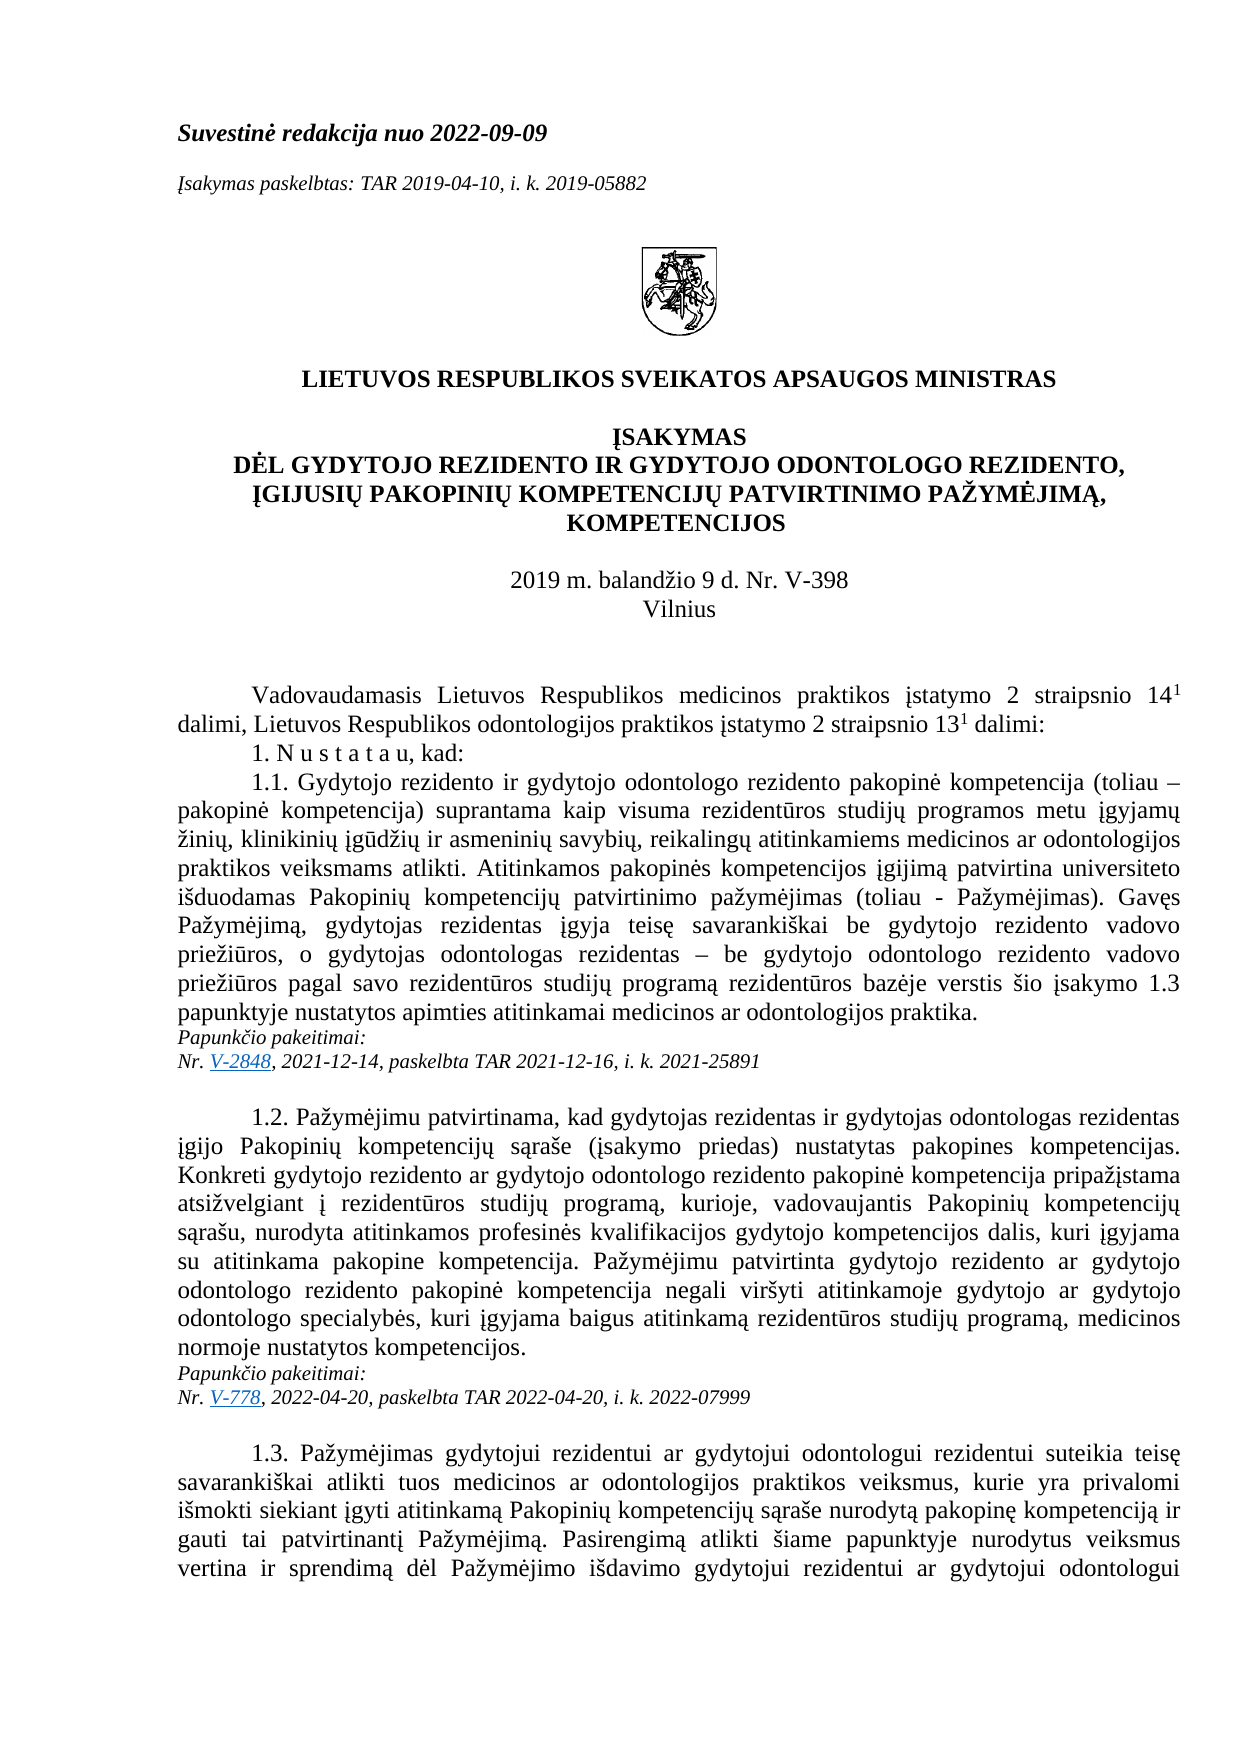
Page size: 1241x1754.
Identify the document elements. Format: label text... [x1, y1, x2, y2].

text Vilnius [177, 594, 1181, 623]
text Įsakymas paskelbtas: TAR 2019-04-10, i. k. 2019-05882 [177, 171, 1181, 195]
text ĮSAKYMAS [177, 422, 1181, 450]
text Vadovaudamasis Lietuvos Respublikos medicinos praktikos įstatymo 2 straipsnio 141 dalimi, Lietuvos Respublikos odontologijos praktikos įstatymo 2 straipsnio 131 dalimi: [177, 680, 1181, 738]
text Papunkčio pakeitimai: [177, 1025, 1181, 1049]
text Nr. V-778, 2022-04-20, paskelbta TAR 2022-04-20, i. k. 2022-07999 [177, 1385, 1181, 1409]
text DĖL GYDYTOJO REZIDENTO IR GYDYTOJO ODONTOLOGO REZIDENTO, ĮGIJUSIŲ PAKOPINIŲ KOMPETENCIJŲ PATVIRTINIMO PAŽYMĖJIMĄ, KOMPETENCIJOS [177, 450, 1181, 537]
text Nr. V-2848, 2021-12-14, paskelbta TAR 2021-12-16, i. k. 2021-25891 [177, 1049, 1181, 1073]
text Papunkčio pakeitimai: [177, 1361, 1181, 1385]
text 1.3. Pažymėjimas gydytojui rezidentui ar gydytojui odontologui rezidentui suteikia teisę savarankiškai atlikti tuos medicinos ar odontologijos praktikos veiksmus, kurie yra privalomi išmokti siekiant įgyti atitinkamą Pakopinių kompetencijų sąraše nurodytą pakopinę kompetenciją ir gauti tai patvirtinantį Pažymėjimą. Pasirengimą atlikti šiame papunktyje nurodytus veiksmus vertina ir sprendimą dėl Pažymėjimo išdavimo gydytojui rezidentui ar gydytojui odontologui [177, 1438, 1181, 1582]
text 1. N u s t a t a u, kad: [177, 738, 1181, 767]
text 2019 m. balandžio 9 d. Nr. V-398 [177, 565, 1181, 594]
text LIETUVOS RESPUBLIKOS SVEIKATOS APSAUGOS MINISTRAS [177, 364, 1181, 393]
text 1.1. Gydytojo rezidento ir gydytojo odontologo rezidento pakopinė kompetencija (toliau – pakopinė kompetencija) suprantama kaip visuma rezidentūros studijų programos metu įgyjamų žinių, klinikinių įgūdžių ir asmeninių savybių, reikalingų atitinkamiems medicinos ar odontologijos praktikos veiksmams atlikti. Atitinkamos pakopinės kompetencijos įgijimą patvirtina universiteto išduodamas Pakopinių kompetencijų patvirtinimo pažymėjimas (toliau - Pažymėjimas). Gavęs Pažymėjimą, gydytojas rezidentas įgyja teisę savarankiškai be gydytojo rezidento vadovo priežiūros, o gydytojas odontologas rezidentas – be gydytojo odontologo rezidento vadovo priežiūros pagal savo rezidentūros studijų programą rezidentūros bazėje verstis šio įsakymo 1.3 papunktyje nustatytos apimties atitinkamai medicinos ar odontologijos praktika. [177, 767, 1181, 1025]
text 1.2. Pažymėjimu patvirtinama, kad gydytojas rezidentas ir gydytojas odontologas rezidentas įgijo Pakopinių kompetencijų sąraše (įsakymo priedas) nustatytas pakopines kompetencijas. Konkreti gydytojo rezidento ar gydytojo odontologo rezidento pakopinė kompetencija pripažįstama atsižvelgiant į rezidentūros studijų programą, kurioje, vadovaujantis Pakopinių kompetencijų sąrašu, nurodyta atitinkamos profesinės kvalifikacijos gydytojo kompetencijos dalis, kuri įgyjama su atitinkama pakopine kompetencija. Pažymėjimu patvirtinta gydytojo rezidento ar gydytojo odontologo rezidento pakopinė kompetencija negali viršyti atitinkamoje gydytojo ar gydytojo odontologo specialybės, kuri įgyjama baigus atitinkamą rezidentūros studijų programą, medicinos normoje nustatytos kompetencijos. [177, 1102, 1181, 1361]
text Suvestinė redakcija nuo 2022-09-09 [177, 118, 1181, 147]
